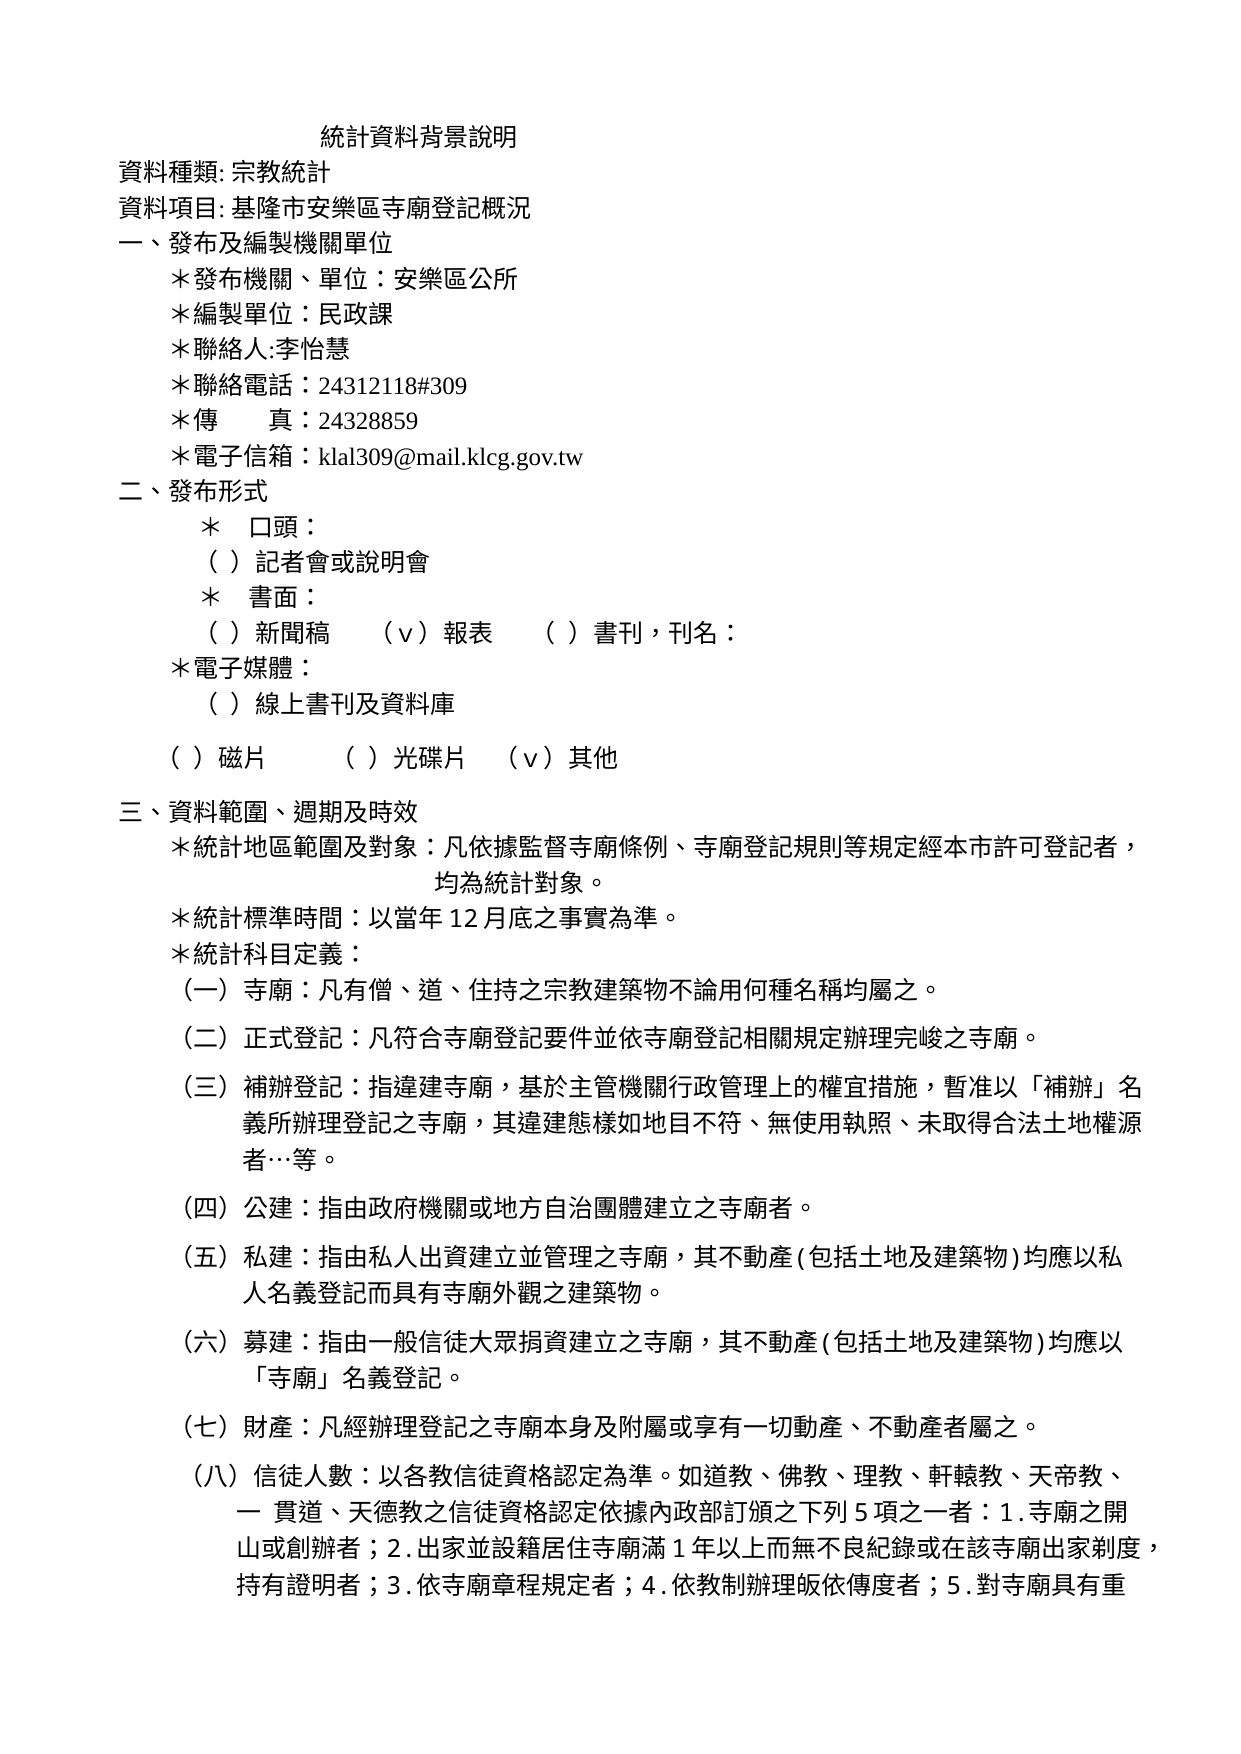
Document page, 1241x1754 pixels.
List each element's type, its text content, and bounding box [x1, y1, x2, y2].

text （七）財產：凡經辦理登記之寺廟本身及附屬或享有一切動產、不動產者屬之。 [168, 1408, 1144, 1444]
text （ ）記者會或說明會 [193, 543, 1144, 578]
text ＊聯絡人:李怡慧 [168, 331, 1144, 366]
text ＊發布機關、單位：安樂區公所 [168, 260, 1144, 295]
list 書面： [198, 578, 1144, 614]
text 二、發布形式 [118, 472, 1144, 508]
text 資料項目: 基隆市安樂區寺廟登記概況 [118, 189, 1144, 224]
text 一、發布及編製機關單位 [118, 224, 1144, 260]
text （三）補辦登記：指違建寺廟，基於主管機關行政管理上的權宜措施，暫准以「補辦」名義所辦理登記之寺廟，其違建態樣如地目不符、無使用執照、未取得合法土地權源者…等。 [168, 1068, 1144, 1176]
text ＊電子媒體： [168, 649, 1144, 685]
text ＊電子信箱：klal309@mail.klcg.gov.tw [168, 437, 1144, 472]
text （五）私建：指由私人出資建立並管理之寺廟，其不動產(包括土地及建築物)均應以私人名義登記而具有寺廟外觀之建築物。 [168, 1238, 1144, 1310]
text （ ）線上書刊及資料庫 [193, 685, 1144, 720]
text （ ）新聞稿 （ｖ）報表 （ ）書刊，刊名： [193, 614, 1144, 649]
text 三、資料範圍、週期及時效 [118, 793, 1144, 828]
text （二）正式登記：凡符合寺廟登記要件並依寺廟登記相關規定辦理完峻之寺廟。 [168, 1019, 1144, 1055]
text （六）募建：指由一般信徒大眾捐資建立之寺廟，其不動產(包括土地及建築物)均應以「寺廟」名義登記。 [168, 1323, 1144, 1395]
text ＊聯絡電話：24312118#309 [168, 366, 1144, 401]
text ＊編製單位：民政課 [168, 295, 1144, 331]
text 資料種類: 宗教統計 [118, 153, 1144, 189]
text （一）寺廟：凡有僧、道、住持之宗教建築物不論用何種名稱均屬之。 [168, 970, 1144, 1006]
text （四）公建：指由政府機關或地方自治團體建立之寺廟者。 [168, 1189, 1144, 1225]
text ＊統計標準時間：以當年12月底之事實為準。 [168, 899, 1144, 935]
text （八）信徒人數：以各教信徒資格認定為準。如道教、佛教、理教、軒轅教、天帝教、一 貫道、天德教之信徒資格認定依據內政部訂頒之下列5項之一者：1.寺廟之開山或創辦者；2.出家並設籍居住寺廟滿1年以上而無不良紀錄或在該寺廟出家剃度，持有證明者；3.依寺廟章程規定者；4.依教制辦理皈依傳度者；5.對寺廟具有重大貢獻(人力、物力、公益、慈善、教化事業)者；或依其章程規定所列之信徒資格者。 [118, 1456, 1144, 1601]
text ＊傳 真：24328859 [168, 401, 1144, 437]
text （ ）磁片 （ ）光碟片 （ｖ）其他 [118, 739, 1144, 774]
text ＊統計科目定義： [168, 935, 1144, 970]
text ＊統計地區範圍及對象：凡依據監督寺廟條例、寺廟登記規則等規定經本市許可登記者，均為統計對象。 [168, 828, 1144, 899]
list 口頭： [198, 508, 1144, 543]
text 統計資料背景說明 [168, 118, 1171, 153]
